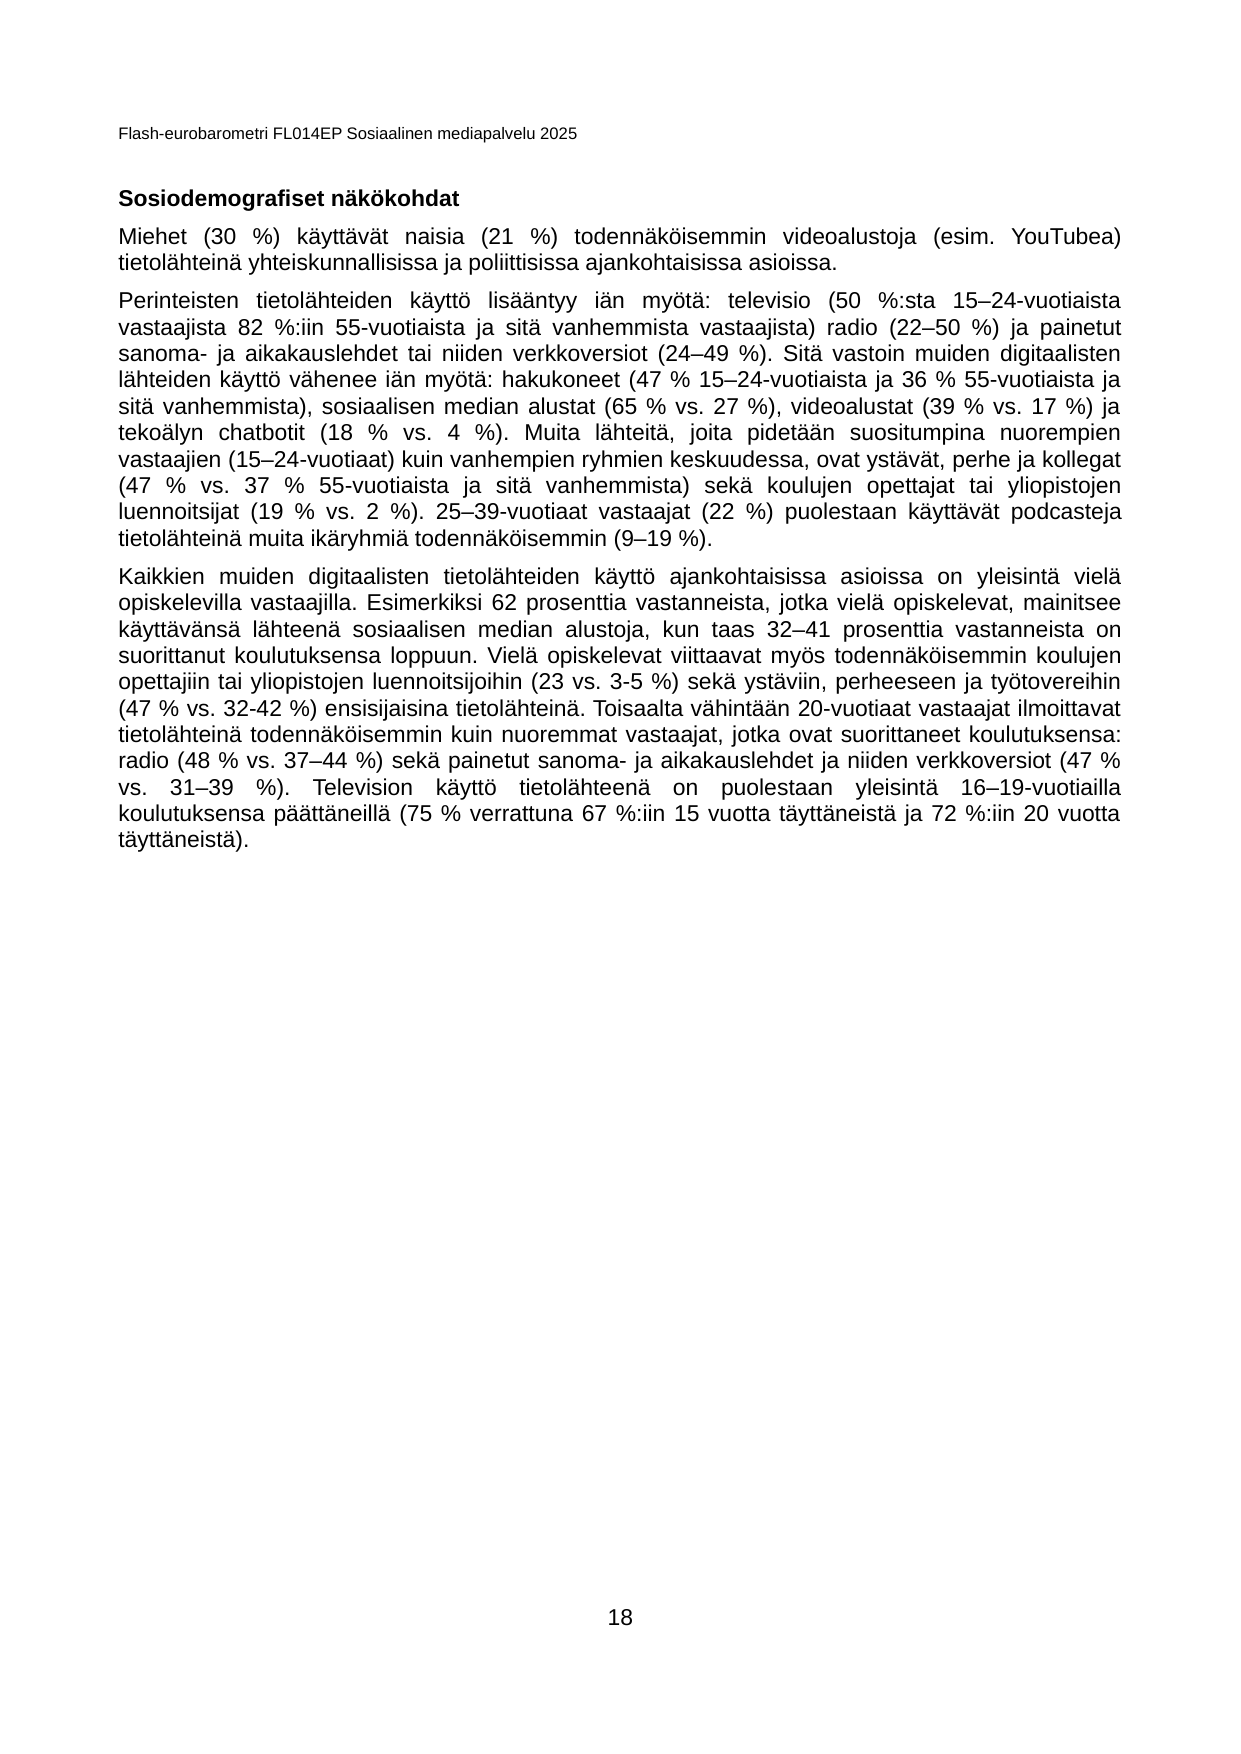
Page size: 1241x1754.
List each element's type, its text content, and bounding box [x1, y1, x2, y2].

text Sosiodemografiset näkökohdat [118, 184, 1122, 211]
text Kaikkien muiden digitaalisten tietolähteiden käyttö ajankohtaisissa asioissa on yleisintä vielä opiskelevilla vastaajilla. Esimerkiksi 62 prosenttia vastanneista, jotka vielä opiskelevat, mainitsee käyttävänsä lähteenä sosiaalisen median alustoja, kun taas 32–41 prosenttia vastanneista on suorittanut koulutuksensa loppuun. Vielä opiskelevat viittaavat myös todennäköisemmin koulujen opettajiin tai yliopistojen luennoitsijoihin (23 vs. 3-5 %) sekä ystäviin, perheeseen ja työtovereihin (47 % vs. 32-42 %) ensisijaisina tietolähteinä. Toisaalta vähintään 20-vuotiaat vastaajat ilmoittavat tietolähteinä todennäköisemmin kuin nuoremmat vastaajat, jotka ovat suorittaneet koulutuksensa: radio (48 % vs. 37–44 %) sekä painetut sanoma- ja aikakauslehdet ja niiden verkkoversiot (47 % vs. 31–39 %). Television käyttö tietolähteenä on puolestaan yleisintä 16–19-vuotiailla koulutuksensa päättäneillä (75 % verrattuna 67 %:iin 15 vuotta täyttäneistä ja 72 %:iin 20 vuotta täyttäneistä). [118, 563, 1122, 853]
text Perinteisten tietolähteiden käyttö lisääntyy iän myötä: televisio (50 %:sta 15–24-vuotiaista vastaajista 82 %:iin 55-vuotiaista ja sitä vanhemmista vastaajista) radio (22–50 %) ja painetut sanoma- ja aikakauslehdet tai niiden verkkoversiot (24–49 %). Sitä vastoin muiden digitaalisten lähteiden käyttö vähenee iän myötä: hakukoneet (47 % 15–24-vuotiaista ja 36 % 55-vuotiaista ja sitä vanhemmista), sosiaalisen median alustat (65 % vs. 27 %), videoalustat (39 % vs. 17 %) ja tekoälyn chatbotit (18 % vs. 4 %). Muita lähteitä, joita pidetään suositumpina nuorempien vastaajien (15–24-vuotiaat) kuin vanhempien ryhmien keskuudessa, ovat ystävät, perhe ja kollegat (47 % vs. 37 % 55-vuotiaista ja sitä vanhemmista) sekä koulujen opettajat tai yliopistojen luennoitsijat (19 % vs. 2 %). 25–39-vuotiaat vastaajat (22 %) puolestaan käyttävät podcasteja tietolähteinä muita ikäryhmiä todennäköisemmin (9–19 %). [118, 287, 1122, 551]
text Miehet (30 %) käyttävät naisia (21 %) todennäköisemmin videoalustoja (esim. YouTubea) tietolähteinä yhteiskunnallisissa ja poliittisissa ajankohtaisissa asioissa. [118, 223, 1122, 276]
